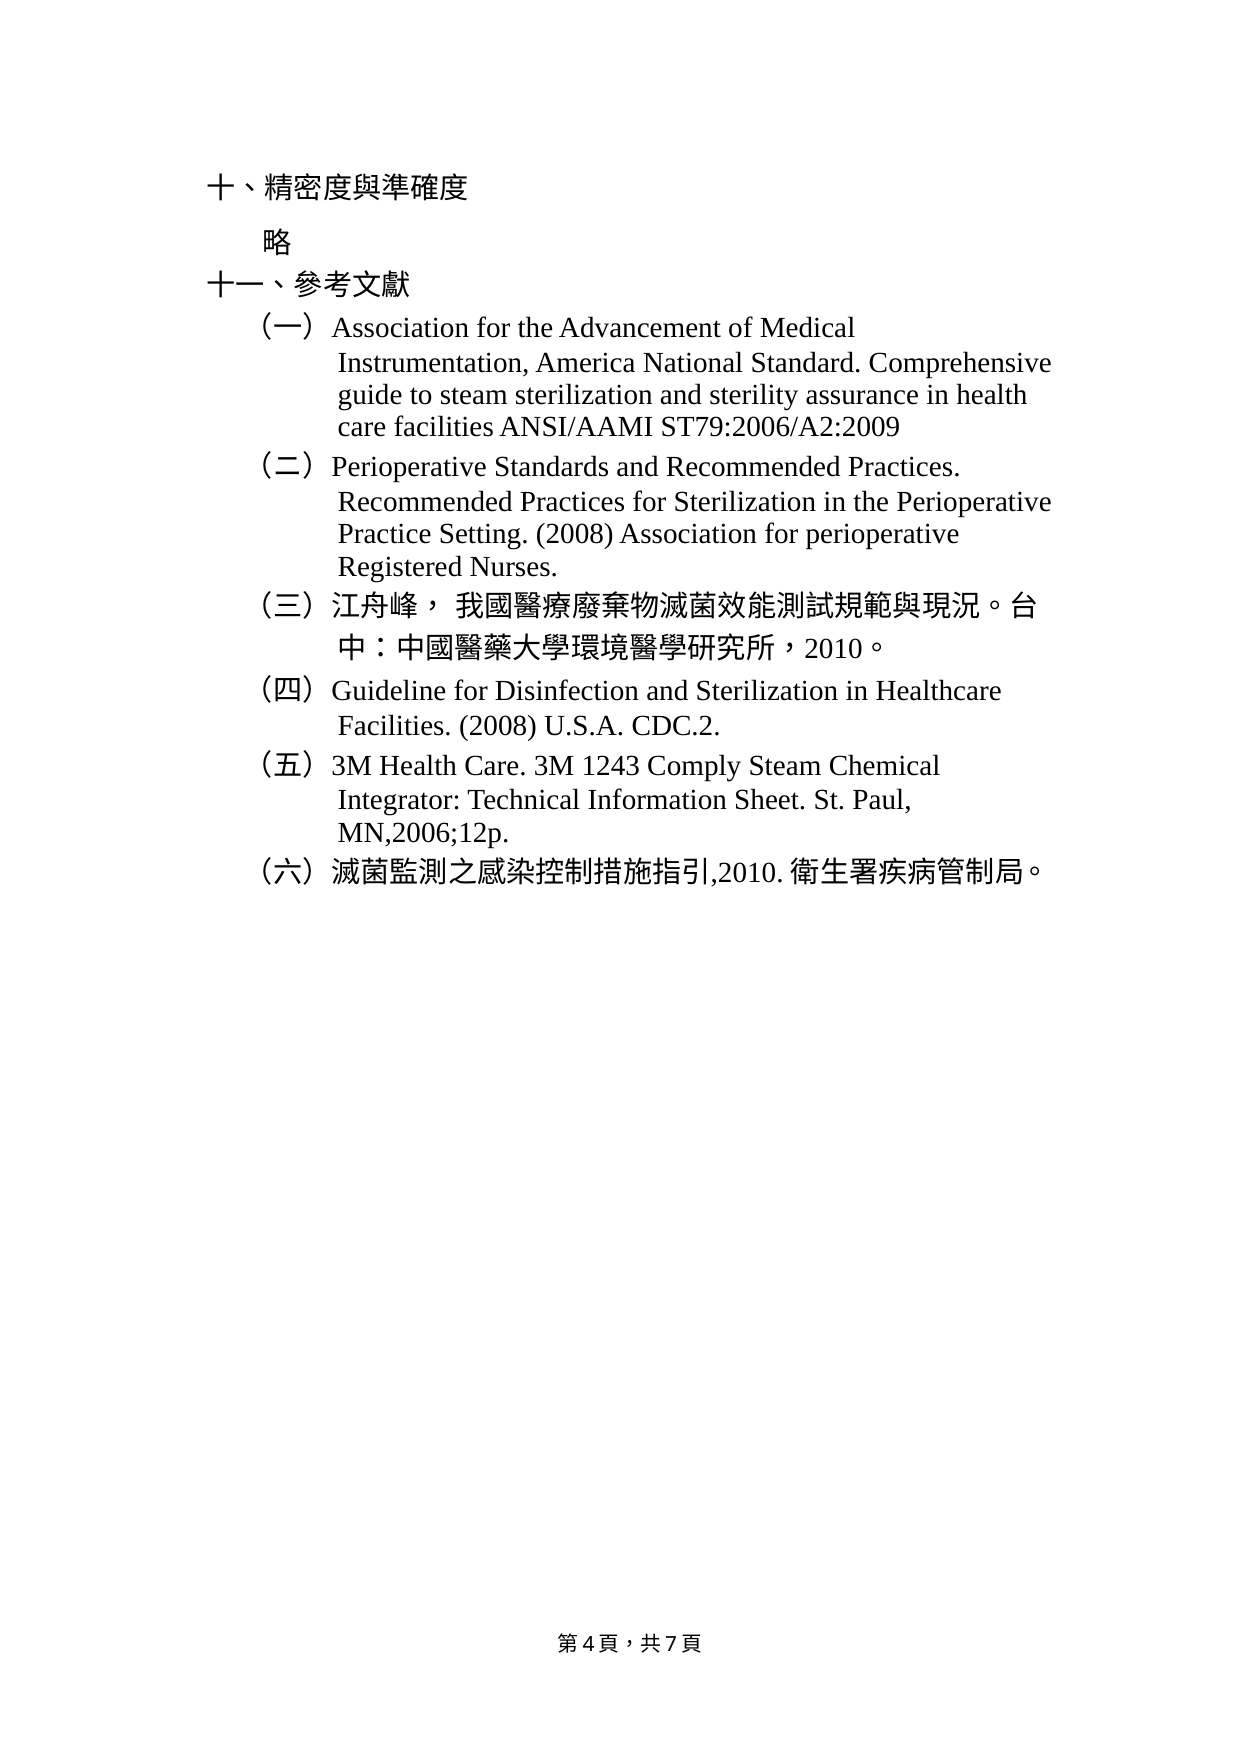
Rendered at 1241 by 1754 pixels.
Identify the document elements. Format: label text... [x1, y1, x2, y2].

text （五）3M Health Care. 3M 1243 Comply Steam Chemical Integrator: Technical Information Sheet. St. Paul, MN,2006;12p. [244, 741, 1053, 848]
text （六）滅菌監測之感染控制措施指引,2010. 衛生署疾病管制局。 [244, 848, 1053, 891]
subtitle 十一、參考文獻 [206, 262, 1053, 304]
text （ニ）Perioperative Standards and Recommended Practices. Recommended Practices for Sterilization in the Perioperative Practice Setting. (2008) Association for perioperative Registered Nurses. [244, 443, 1053, 582]
text （四）Guideline for Disinfection and Sterilization in Healthcare Facilities. (2008) U.S.A. CDC.2. [244, 667, 1053, 741]
text （一）Association for the Advancement of Medical Instrumentation, America National Standard. Comprehensive guide to steam sterilization and sterility assurance in health care facilities ANSI/AAMI ST79:2006/A2:2009 [244, 304, 1053, 443]
subtitle 十、精密度與準確度 [206, 164, 1053, 207]
text 略 [262, 219, 1053, 262]
text （三）江舟峰， 我國醫療廢棄物滅菌效能測試規範與現況。台中：中國醫藥大學環境醫學研究所，2010。 [244, 582, 1053, 667]
